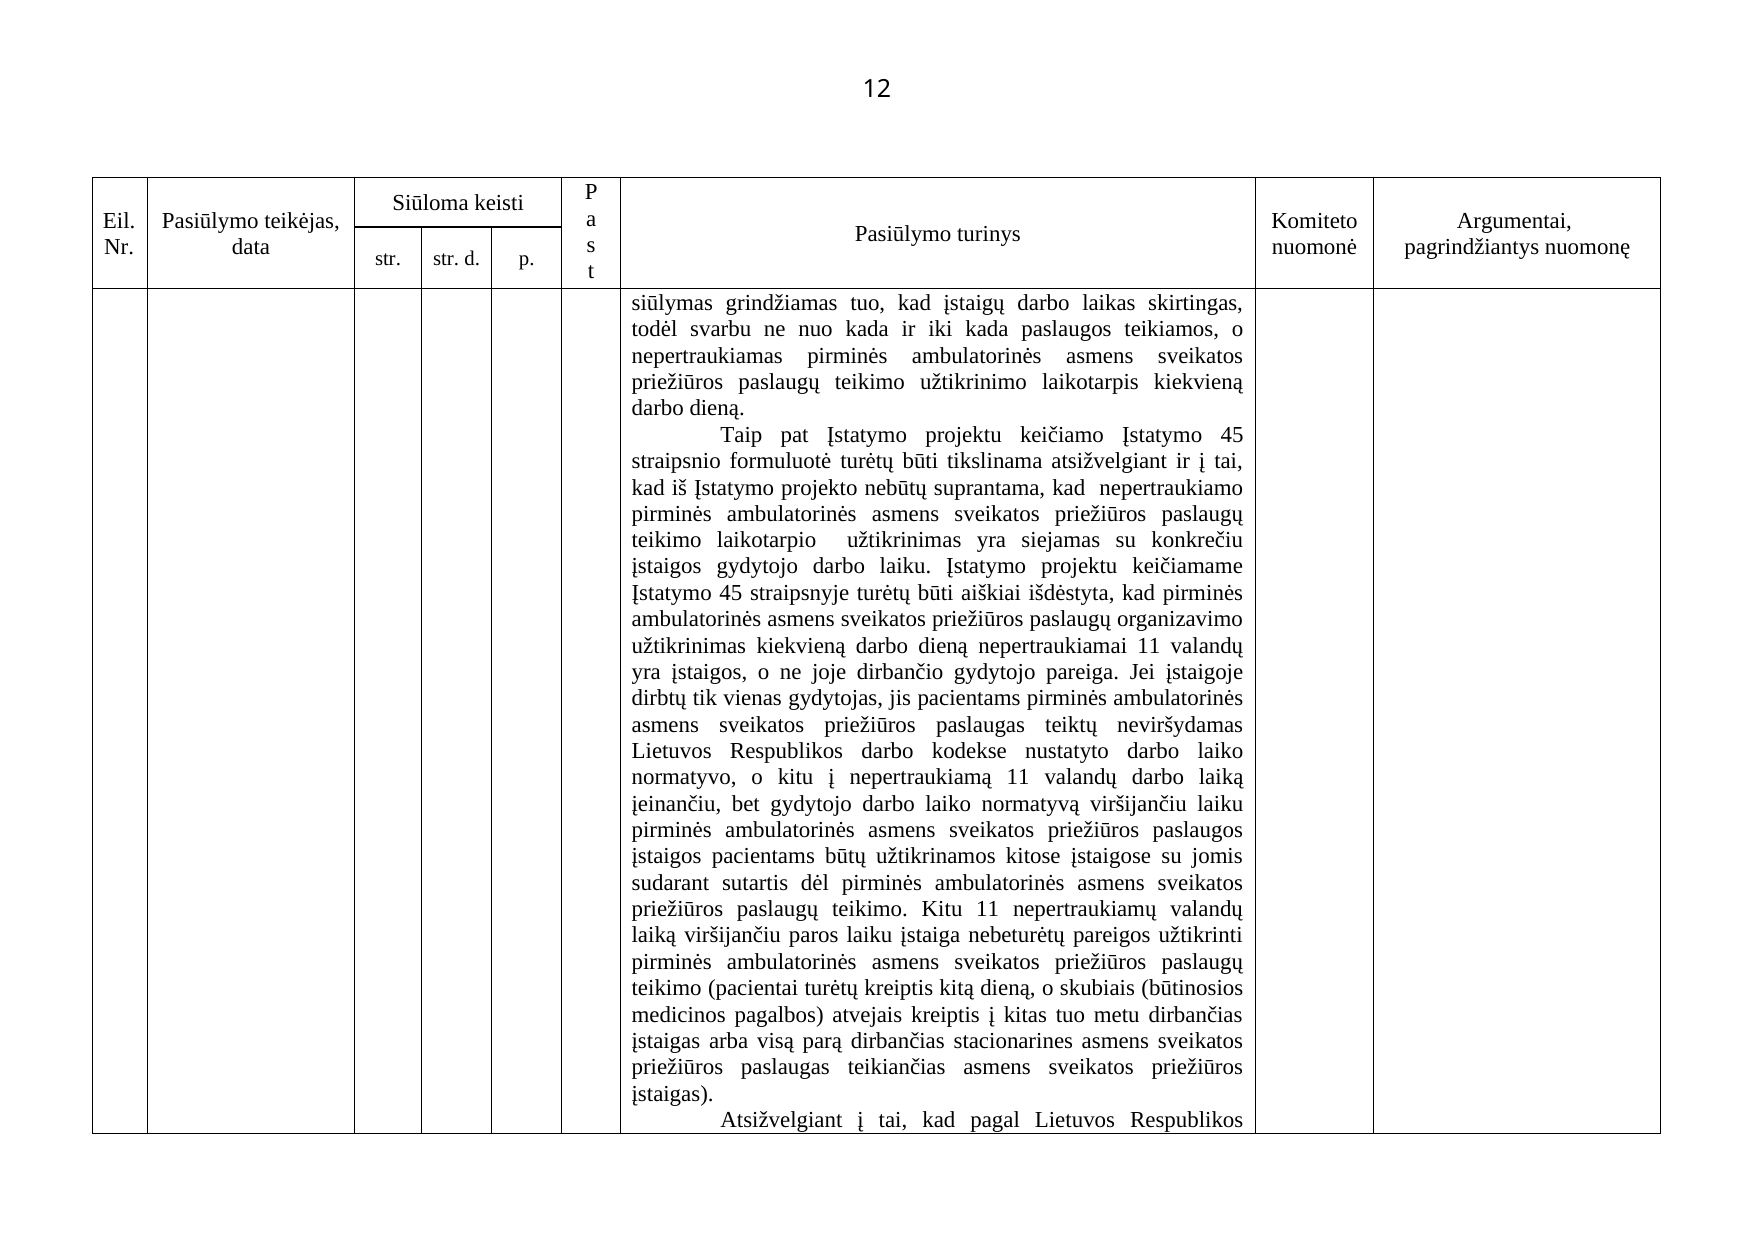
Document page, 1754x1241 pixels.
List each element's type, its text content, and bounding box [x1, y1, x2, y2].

table_cell [492, 289, 561, 1132]
table_cell [148, 289, 354, 1132]
table_cell [562, 289, 620, 1132]
table_cell siūlymas grindžiamas tuo, kad įstaigų darbo laikas skirtingas, todėl svarbu ne nuo kada ir iki kada paslaugos teikiamos, o nepertraukiamas pirminės ambulatorinės asmens sveikatos priežiūros paslaugų teikimo užtikrinimo laikotarpis kiekvieną darbo dieną. Taip pat Įstatymo projektu keičiamo Įstatymo 45 straipsnio formuluotė turėtų būti tikslinama atsižvelgiant ir į tai, kad iš Įstatymo projekto nebūtų suprantama, kad nepertraukiamo pirminės ambulatorinės asmens sveikatos priežiūros paslaugų teikimo laikotarpio užtikrinimas yra siejamas su konkrečiu įstaigos gydytojo darbo laiku. Įstatymo projektu keičiamame Įstatymo 45 straipsnyje turėtų būti aiškiai išdėstyta, kad pirminės ambulatorinės asmens sveikatos priežiūros paslaugų organizavimo užtikrinimas kiekvieną darbo dieną nepertraukiamai 11 valandų yra įstaigos, o ne joje dirbančio gydytojo pareiga. Jei įstaigoje dirbtų tik vienas gydytojas, jis pacientams pirminės ambulatorinės asmens sveikatos priežiūros paslaugas teiktų neviršydamas Lietuvos Respublikos darbo kodekse nustatyto darbo laiko normatyvo, o kitu į nepertraukiamą 11 valandų darbo laiką įeinančiu, bet gydytojo darbo laiko normatyvą viršijančiu laiku pirminės ambulatorinės asmens sveikatos priežiūros paslaugos įstaigos pacientams būtų užtikrinamos kitose įstaigose su jomis sudarant sutartis dėl pirminės ambulatorinės asmens sveikatos priežiūros paslaugų teikimo. Kitu 11 nepertraukiamų valandų laiką viršijančiu paros laiku įstaiga nebeturėtų pareigos užtikrinti pirminės ambulatorinės asmens sveikatos priežiūros paslaugų teikimo (pacientai turėtų kreiptis kitą dieną, o skubiais (būtinosios medicinos pagalbos) atvejais kreiptis į kitas tuo metu dirbančias įstaigas arba visą parą dirbančias stacionarines asmens sveikatos priežiūros paslaugas teikiančias asmens sveikatos priežiūros įstaigas). Atsižvelgiant į tai, kad pagal Lietuvos Respublikos [621, 289, 1255, 1132]
table_cell str. [355, 228, 421, 288]
table_header Eil. Nr. [93, 178, 147, 288]
table_cell [1256, 289, 1373, 1132]
table_header Komiteto nuomonė [1256, 178, 1373, 288]
table_header Pastabos [562, 178, 620, 288]
table_header Siūloma keisti [355, 178, 561, 226]
table_cell [355, 289, 421, 1132]
table_cell p. [492, 228, 561, 288]
table_cell [1374, 289, 1660, 1132]
table_header Argumentai, pagrindžiantys nuomonę [1374, 178, 1660, 288]
table_cell [422, 289, 491, 1132]
table_cell [93, 289, 147, 1132]
table_cell str. d. [422, 228, 491, 288]
table_header Pasiūlymo turinys [621, 178, 1255, 288]
table_header Pasiūlymo teikėjas, data [148, 178, 354, 288]
